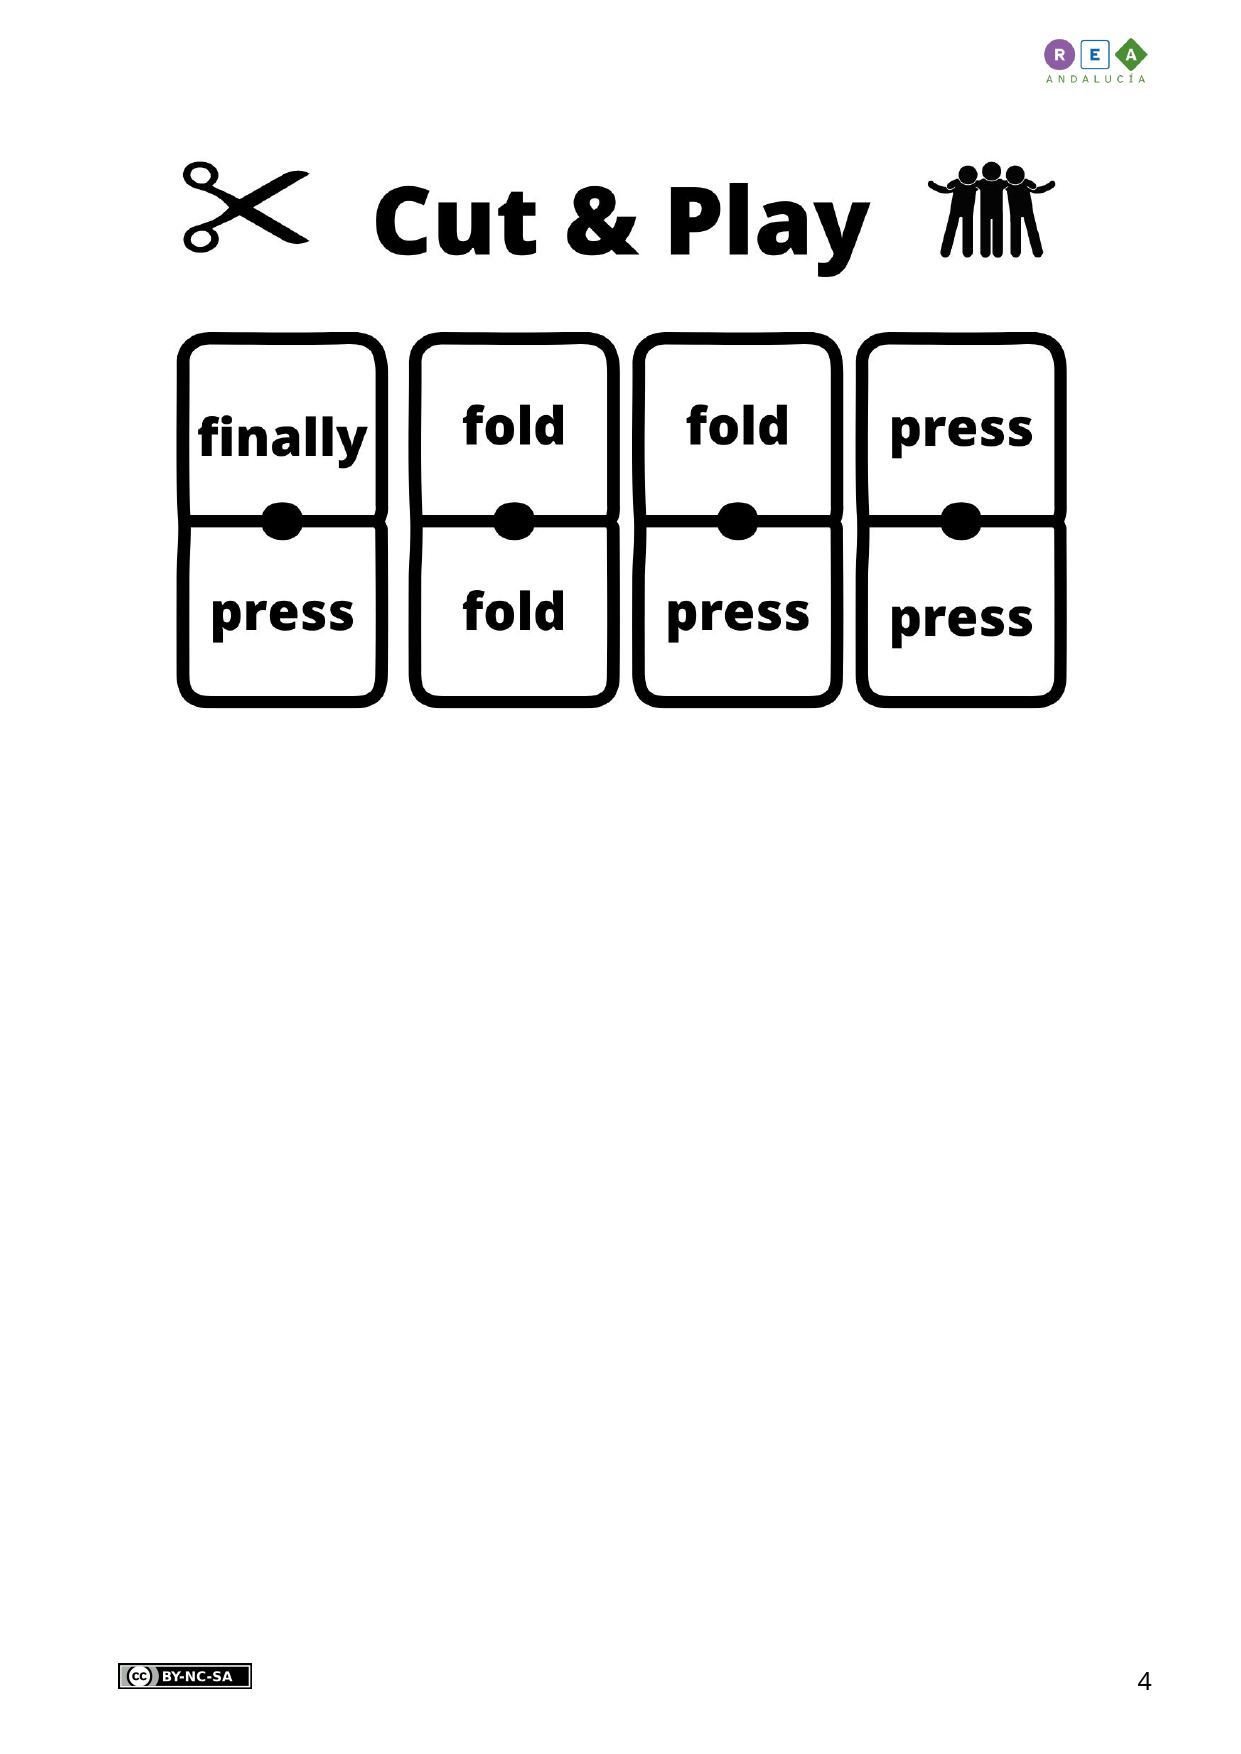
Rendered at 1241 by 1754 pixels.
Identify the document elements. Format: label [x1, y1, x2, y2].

picture [118, 118, 1123, 1539]
picture [118, 1663, 536, 1698]
picture [1039, 33, 1152, 88]
